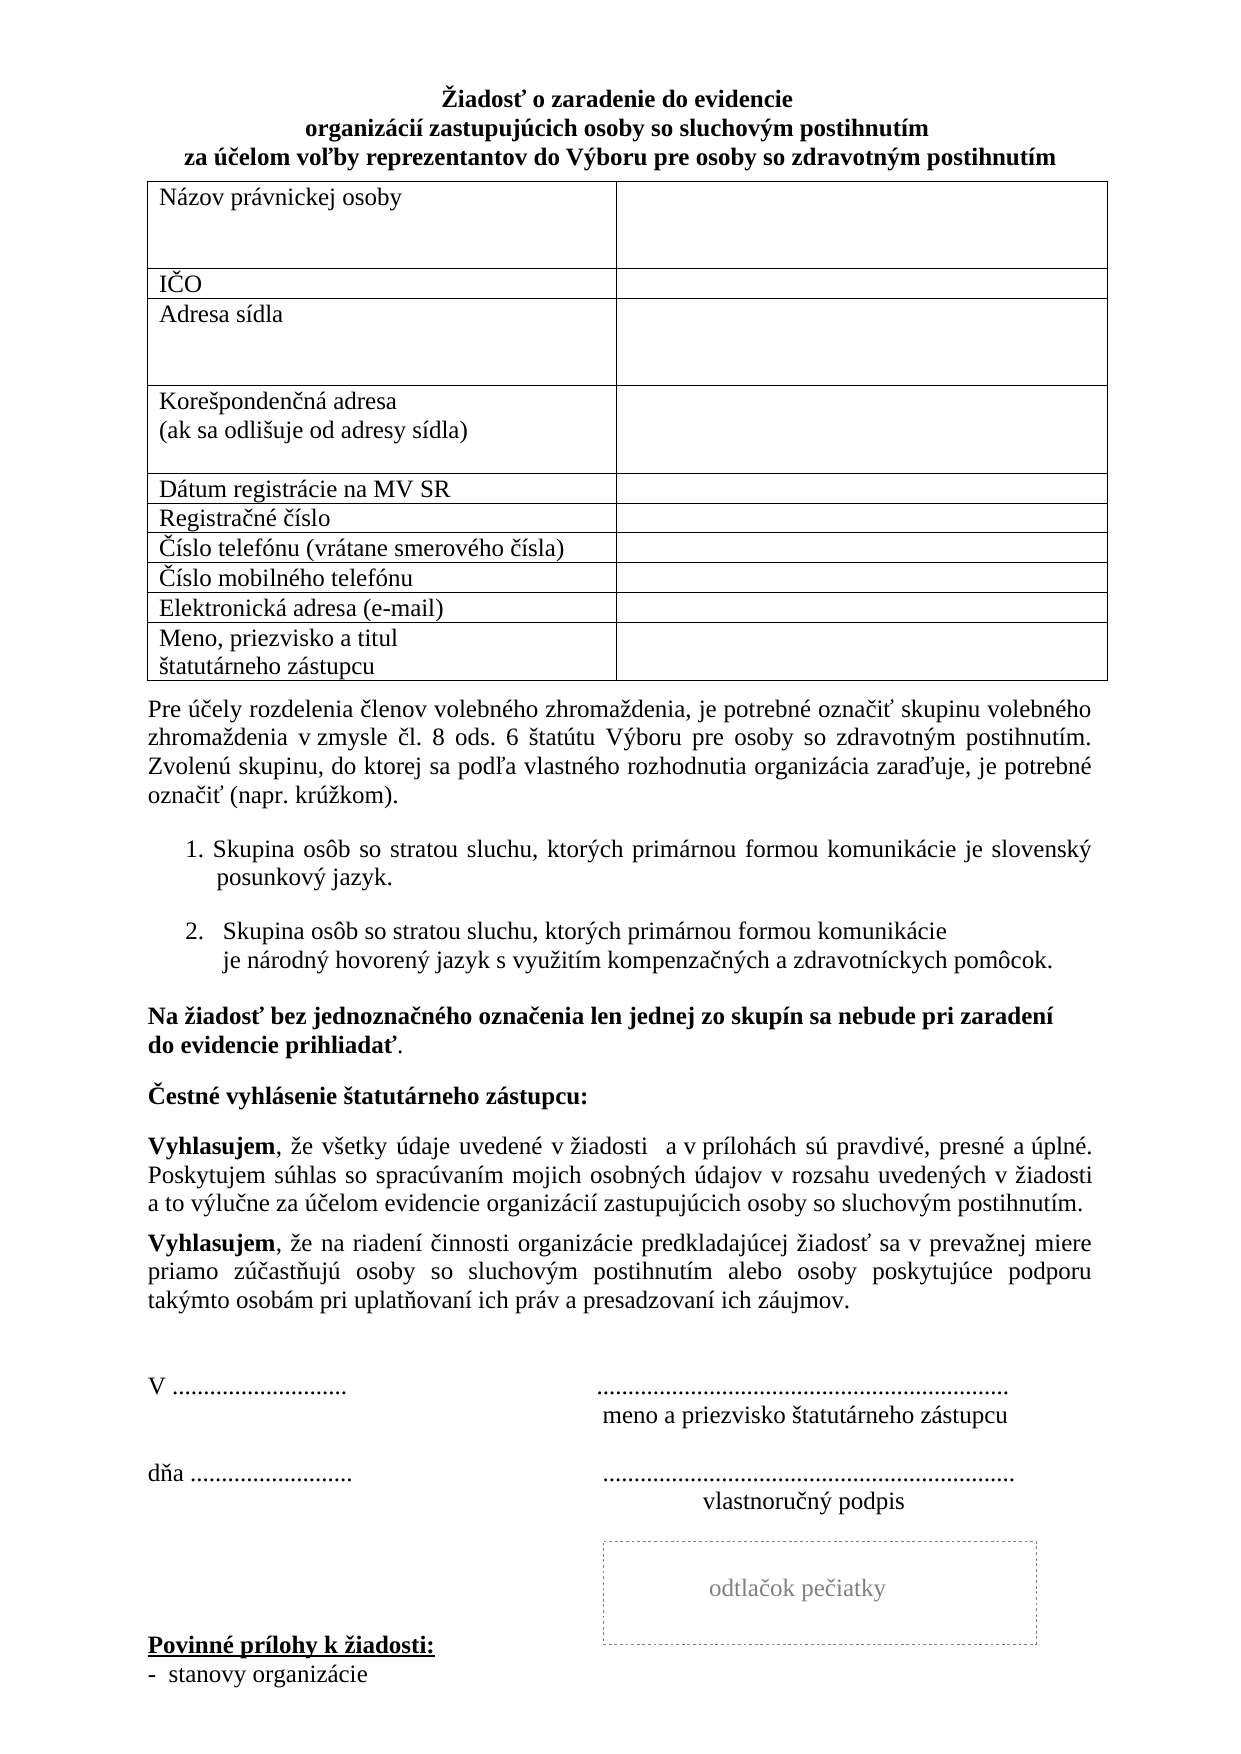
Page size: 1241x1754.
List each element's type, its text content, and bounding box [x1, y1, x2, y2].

table_cell Adresa sídla [148, 299, 616, 385]
table_cell [617, 299, 1107, 385]
table_cell Registračné číslo [148, 504, 616, 532]
table_cell Elektronická adresa (e-mail) [148, 593, 616, 622]
table_cell Korešpondenčná adresa (ak sa odlišuje od adresy sídla) [148, 386, 616, 473]
text Žiadosť o zaradenie do evidencie organizácií zastupujúcich osoby so sluchovým postihnutím za účelom voľby reprezentantov do Výboru pre osoby so zdravotným postihnutím [148, 84, 1092, 171]
table_cell [617, 269, 1107, 298]
table_cell [617, 563, 1107, 592]
table_cell [617, 593, 1107, 622]
table_cell Číslo mobilného telefónu [148, 563, 616, 592]
table_cell [617, 504, 1107, 532]
text dňa .......................... .................................................................. vlastnoručný podpis [148, 1458, 1092, 1544]
text Vyhlasujem, že všetky údaje uvedené v žiadosti a v prílohách sú pravdivé, presné a úplné. Poskytujem súhlas so spracúvaním mojich osobných údajov v rozsahu uvedených v žiadosti a to výlučne za účelom evidencie organizácií zastupujúcich osoby so sluchovým postihnutím. [148, 1131, 1092, 1217]
text - stanovy organizácie [148, 1659, 1092, 1688]
text Na žiadosť bez jednoznačného označenia len jednej zo skupín sa nebude pri zaradení do evidencie prihliadať. [148, 1001, 1092, 1058]
text V ............................ .................................................................. [148, 1371, 1092, 1400]
table_header [617, 182, 1107, 268]
text Vyhlasujem, že na riadení činnosti organizácie predkladajúcej žiadosť sa v prevažnej miere priamo zúčastňujú osoby so sluchovým postihnutím alebo osoby poskytujúce podporu takýmto osobám pri uplatňovaní ich práv a presadzovaní ich záujmov. [148, 1228, 1092, 1314]
table_cell Číslo telefónu (vrátane smerového čísla) [148, 533, 616, 562]
table_cell [617, 623, 1107, 680]
text meno a priezvisko štatutárneho zástupcu [590, 1400, 1092, 1429]
text Čestné vyhlásenie štatutárneho zástupcu: [148, 1081, 1092, 1110]
table_cell Dátum registrácie na MV SR [148, 474, 616, 502]
table_header Názov právnickej osoby [148, 182, 616, 268]
text odtlačok pečiatky [148, 1573, 1092, 1601]
text 1. Skupina osôb so stratou sluchu, ktorých primárnou formou komunikácie je slovenský posunkový jazyk. [148, 834, 1092, 891]
table_cell [617, 533, 1107, 562]
table_cell IČO [148, 269, 616, 298]
text 2. Skupina osôb so stratou sluchu, ktorých primárnou formou komunikácie je národný hovorený jazyk s využitím kompenzačných a zdravotníckych pomôcok. [185, 916, 1092, 976]
text Pre účely rozdelenia členov volebného zhromaždenia, je potrebné označiť skupinu volebného zhromaždenia v zmysle čl. 8 ods. 6 štatútu Výboru pre osoby so zdravotným postihnutím. Zvolenú skupinu, do ktorej sa podľa vlastného rozhodnutia organizácia zaraďuje, je potrebné označiť (napr. krúžkom). [148, 694, 1092, 809]
table_cell Meno, priezvisko a titul štatutárneho zástupcu [148, 623, 616, 680]
table_cell [617, 386, 1107, 473]
text Povinné prílohy k žiadosti: [148, 1630, 1092, 1659]
table_cell [617, 474, 1107, 502]
